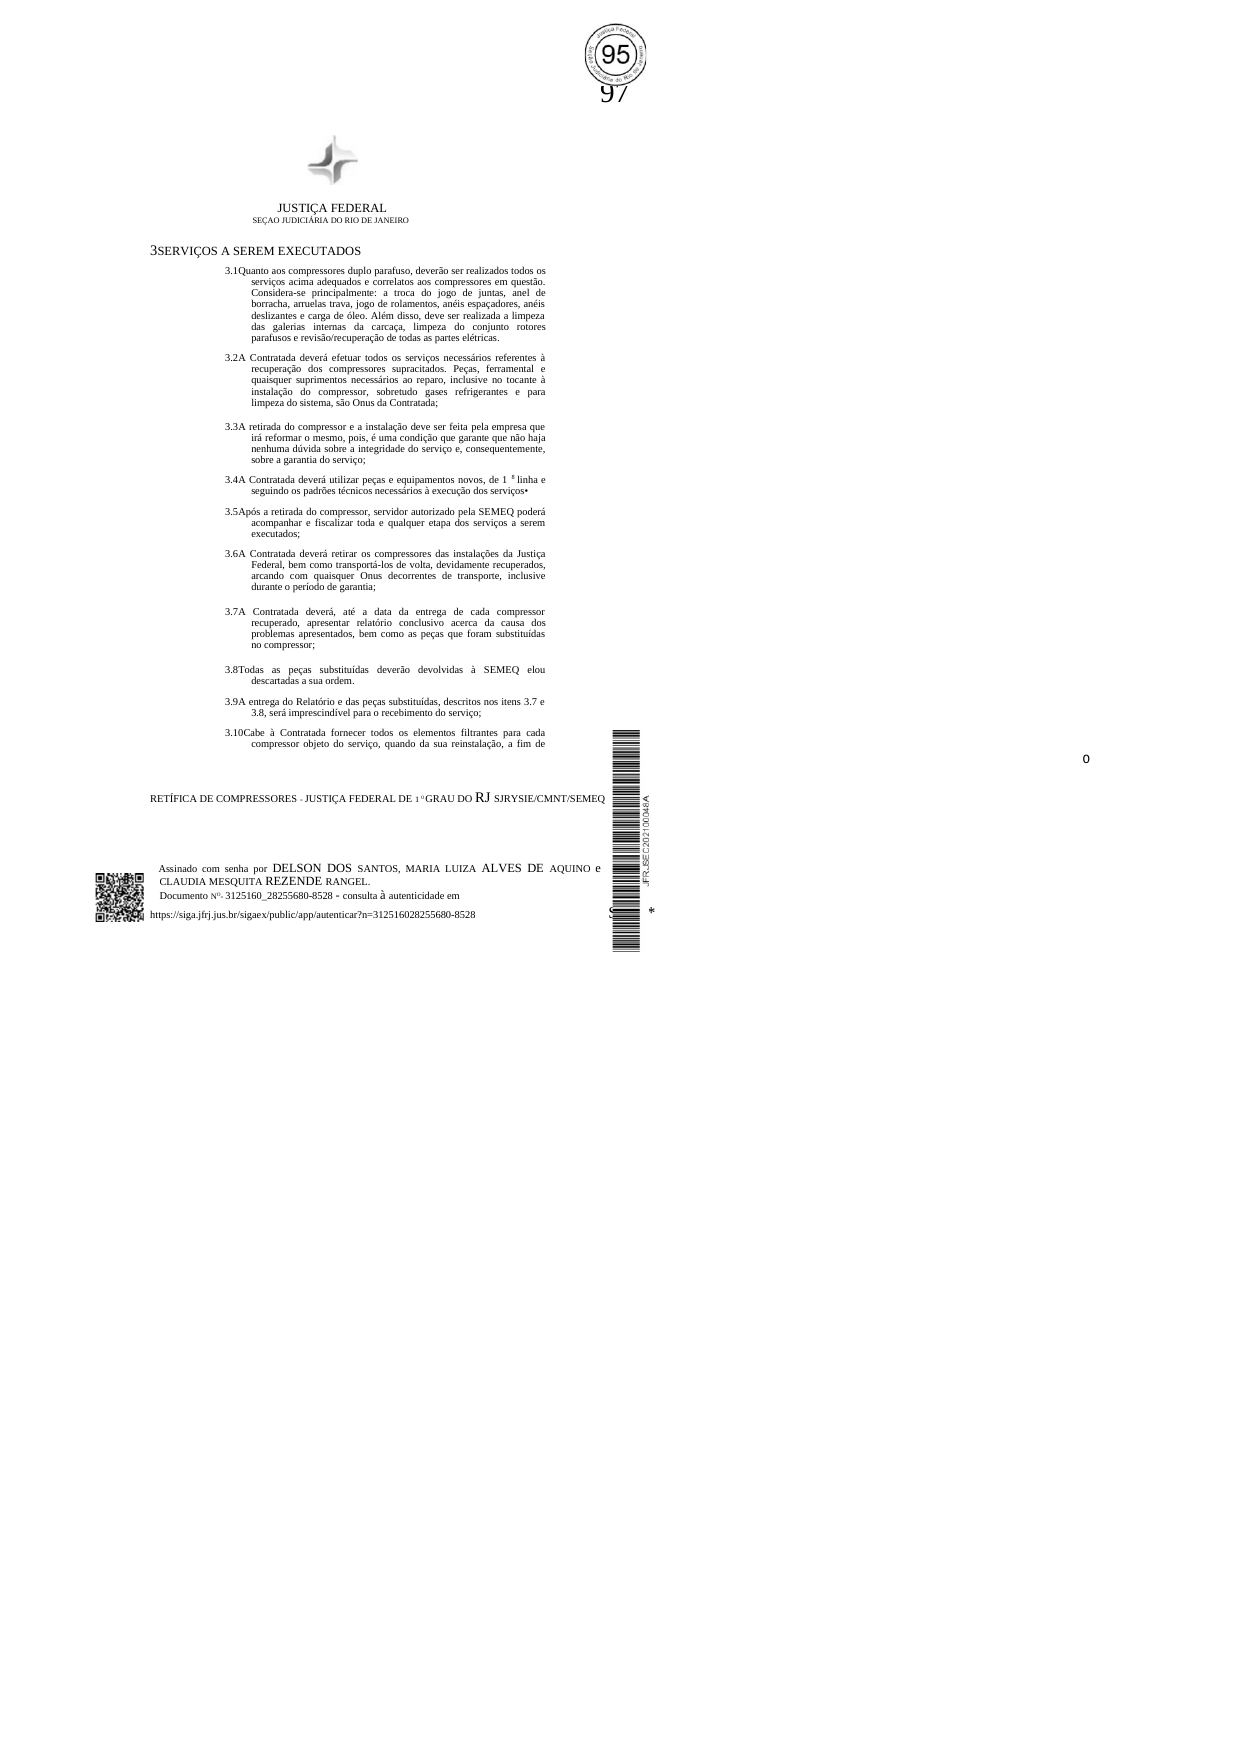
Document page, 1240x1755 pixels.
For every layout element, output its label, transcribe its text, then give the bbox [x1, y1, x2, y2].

list SERVIÇOS A SEREM EXECUTADOS [131, 241, 546, 258]
list A entrega do Relatório e das peças substituídas, descritos nos itens 3.7 e 3.8, será imprescindível para o recebimento do serviço; [124, 696, 546, 718]
list A retirada do compressor e a instalação deve ser feita pela empresa que irá reformar o mesmo, pois, é uma condição que garante que não haja nenhuma dúvida sobre a integridade do serviço e, consequentemente, sobre a garantia do serviço; [124, 421, 546, 466]
subtitle JUSTIÇA FEDERAL [150, 200, 514, 215]
list A Contratada deverá retirar os compressores das instalações da Justiça Federal, bem como transportá-los de volta, devidamente recuperados, arcando com quaisquer Onus decorrentes de transporte, inclusive durante o período de garantia; [124, 548, 546, 593]
list A Contratada deverá efetuar todos os serviços necessários referentes à recuperação dos compressores supracitados. Peças, ferramental e quaisquer suprimentos necessários ao reparo, inclusive no tocante à instalação do compressor, sobretudo gases refrigerantes e para limpeza do sistema, são Onus da Contratada; [124, 353, 546, 408]
list Quanto aos compressores duplo parafuso, deverão ser realizados todos os serviços acima adequados e correlatos aos compressores em questão. Considera-se principalmente: a troca do jogo de juntas, anel de borracha, arruelas trava, jogo de rolamentos, anéis espaçadores, anéis deslizantes e carga de óleo. Além disso, deve ser realizada a limpeza das galerias internas da carcaça, limpeza do conjunto rotores parafusos e revisão/recuperação de todas as partes elétricas. [124, 266, 546, 344]
list Cabe à Contratada fornecer todos os elementos filtrantes para cada compressor objeto do serviço, quando da sua reinstalação, a fim de [124, 727, 546, 749]
text SEÇAO JUDICIÁRIA DO RIO DE JANEIRO [150, 216, 511, 225]
list Após a retirada do compressor, servidor autorizado pela SEMEQ poderá acompanhar e fiscalizar toda e qualquer etapa dos serviços a serem executados; [124, 506, 546, 539]
list A Contratada deverá, até a data da entrega de cada compressor recuperado, apresentar relatório conclusivo acerca da causa dos problemas apresentados, bem como as peças que foram substituídas no compressor; [124, 606, 546, 651]
list Todas as peças substituídas deverão devolvidas à SEMEQ elou descartadas a sua ordem. [124, 665, 546, 687]
list A Contratada deverá utilizar peças e equipamentos novos, de 1 8 linha e seguindo os padrões técnicos necessários à execução dos serviços• [124, 475, 546, 497]
